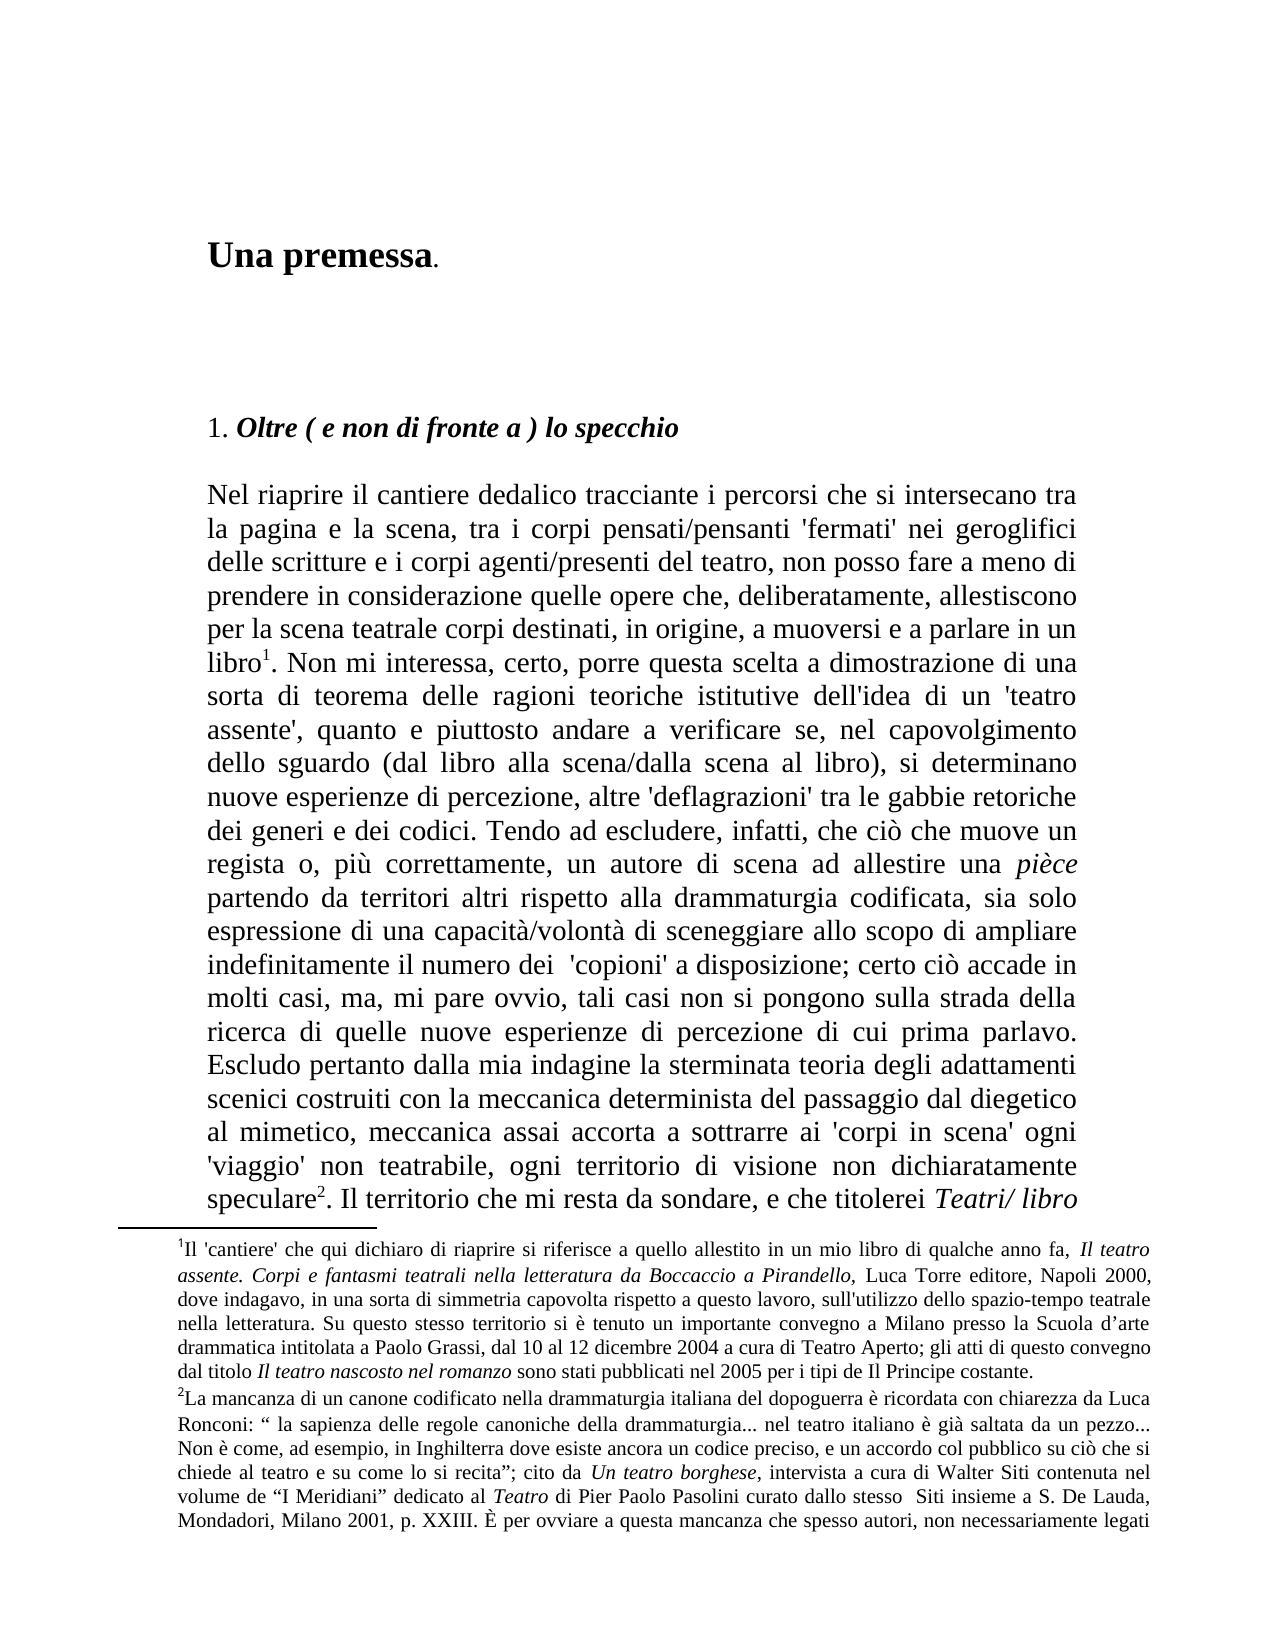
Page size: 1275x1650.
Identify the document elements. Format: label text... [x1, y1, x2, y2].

text Una premessa. [207, 233, 1078, 276]
text Nel riaprire il cantiere dedalico tracciante i percorsi che si intersecano tra la pagina e la scena, tra i corpi pensati/pensanti 'fermati' nei geroglifici delle scritture e i corpi agenti/presenti del teatro, non posso fare a meno di prendere in considerazione quelle opere che, deliberatamente, allestiscono per la scena teatrale corpi destinati, in origine, a muoversi e a parlare in un libro. Non mi interessa, certo, porre questa scelta a dimostrazione di una sorta di teorema delle ragioni teoriche istitutive dell'idea di un 'teatro assente', quanto e piuttosto andare a verificare se, nel capovolgimento dello sguardo (dal libro alla scena/dalla scena al libro), si determinano nuove esperienze di percezione, altre 'deflagrazioni' tra le gabbie retoriche dei generi e dei codici. Tendo ad escludere, infatti, che ciò che muove un regista o, più correttamente, un autore di scena ad allestire una pièce partendo da territori altri rispetto alla drammaturgia codificata, sia solo espressione di una capacità/volontà di sceneggiare allo scopo di ampliare indefinitamente il numero dei 'copioni' a disposizione; certo ciò accade in molti casi, ma, mi pare ovvio, tali casi non si pongono sulla strada della ricerca di quelle nuove esperienze di percezione di cui prima parlavo. Escludo pertanto dalla mia indagine la sterminata teoria degli adattamenti scenici costruiti con la meccanica determinista del passaggio dal diegetico al mimetico, meccanica assai accorta a sottrarre ai 'corpi in scena' ogni 'viaggio' non teatrabile, ogni territorio di visione non dichiaratamente speculare. Il territorio che mi resta da sondare, e che titolerei Teatri/ libro [207, 477, 1078, 1215]
text Il 'cantiere' che qui dichiaro di riaprire si riferisce a quello allestito in un mio libro di qualche anno fa, Il teatro assente. Corpi e fantasmi teatrali nella letteratura da Boccaccio a Pirandello, Luca Torre editore, Napoli 2000, dove indagavo, in una sorta di simmetria capovolta rispetto a questo lavoro, sull'utilizzo dello spazio-tempo teatrale nella letteratura. Su questo stesso territorio si è tenuto un importante convegno a Milano presso la Scuola d’arte drammatica intitolata a Paolo Grassi, dal 10 al 12 dicembre 2004 a cura di Teatro Aperto; gli atti di questo convegno dal titolo Il teatro nascosto nel romanzo sono stati pubblicati nel 2005 per i tipi de Il Principe costante. [177, 1234, 1152, 1383]
text La mancanza di un canone codificato nella drammaturgia italiana del dopoguerra è ricordata con chiarezza da Luca Ronconi: “ la sapienza delle regole canoniche della drammaturgia... nel teatro italiano è già saltata da un pezzo... Non è come, ad esempio, in Inghilterra dove esiste ancora un codice preciso, e un accordo col pubblico su ciò che si chiede al teatro e su come lo si recita”; cito da Un teatro borghese, intervista a cura di Walter Siti contenuta nel volume de “I Meridiani” dedicato al Teatro di Pier Paolo Pasolini curato dallo stesso Siti insieme a S. De Lauda, Mondadori, Milano 2001, p. XXIII. È per ovviare a questa mancanza che spesso autori, non necessariamente legati [177, 1383, 1152, 1532]
text 1. Oltre ( e non di fronte a ) lo specchio [207, 410, 1078, 444]
